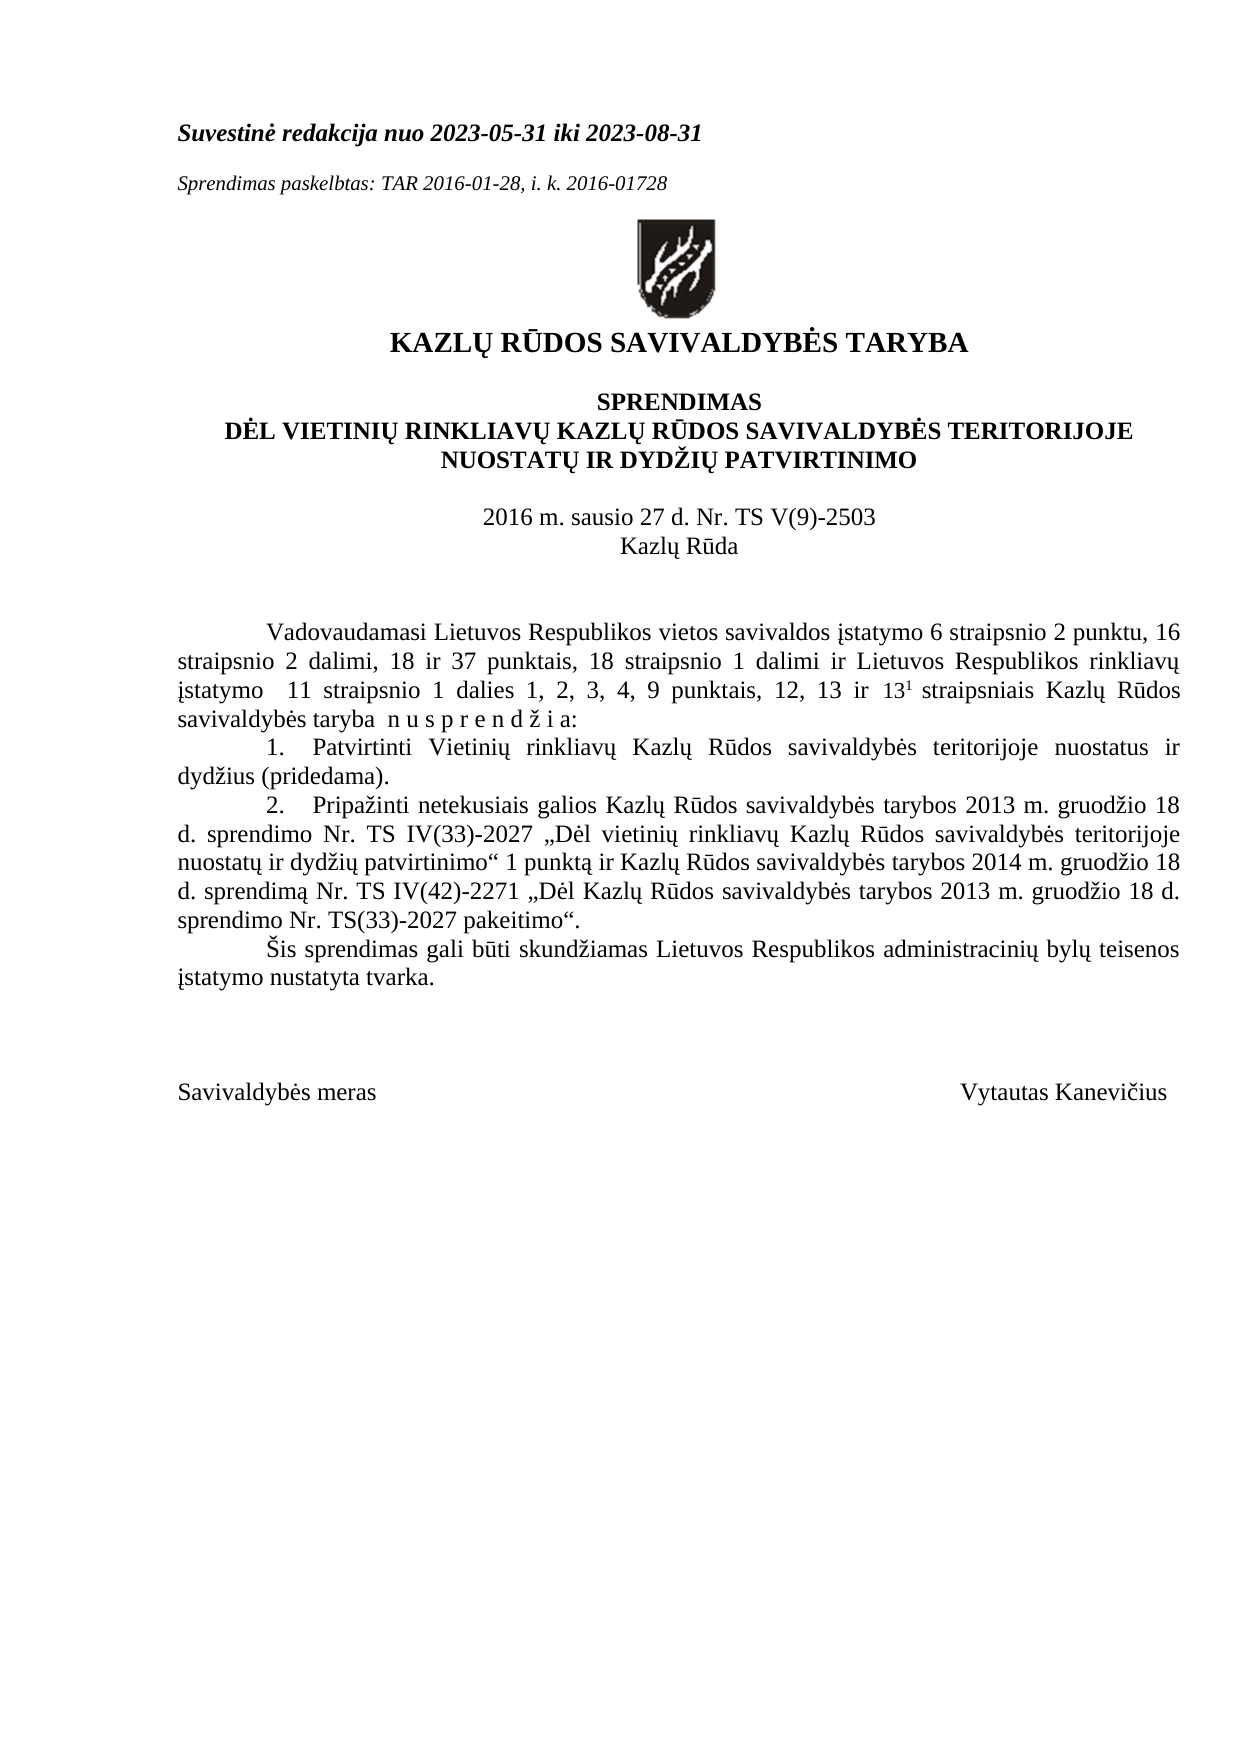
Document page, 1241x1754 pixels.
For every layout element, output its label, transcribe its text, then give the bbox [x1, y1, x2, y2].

text SPRENDIMAS [177, 387, 1181, 416]
text Kazlų Rūda [177, 531, 1181, 560]
text 1. Patvirtinti Vietinių rinkliavų Kazlų Rūdos savivaldybės teritorijoje nuostatus ir dydžius (pridedama). [177, 732, 1181, 790]
text 2016 m. sausio 27 d. Nr. TS V(9)-2503 [177, 502, 1181, 531]
text DĖL VIETINIŲ RINKLIAVŲ KAZLŲ RŪDOS SAVIVALDYBĖS TERITORIJOJE NUOSTATŲ IR DYDŽIŲ PATVIRTINIMO [177, 416, 1181, 474]
text 2. Pripažinti netekusiais galios Kazlų Rūdos savivaldybės tarybos 2013 m. gruodžio 18 d. sprendimo Nr. TS IV(33)-2027 „Dėl vietinių rinkliavų Kazlų Rūdos savivaldybės teritorijoje nuostatų ir dydžių patvirtinimo“ 1 punktą ir Kazlų Rūdos savivaldybės tarybos 2014 m. gruodžio 18 d. sprendimą Nr. TS IV(42)-2271 „Dėl Kazlų Rūdos savivaldybės tarybos 2013 m. gruodžio 18 d. sprendimo Nr. TS(33)-2027 pakeitimo“. [177, 790, 1181, 934]
text Suvestinė redakcija nuo 2023-05-31 iki 2023-08-31 [177, 118, 1181, 147]
text Savivaldybės meras Vytautas Kanevičius [177, 1077, 1181, 1106]
text Šis sprendimas gali būti skundžiamas Lietuvos Respublikos administracinių bylų teisenos įstatymo nustatyta tvarka. [177, 934, 1181, 991]
text Vadovaudamasi Lietuvos Respublikos vietos savivaldos įstatymo 6 straipsnio 2 punktu, 16 straipsnio 2 dalimi, 18 ir 37 punktais, 18 straipsnio 1 dalimi ir Lietuvos Respublikos rinkliavų įstatymo 11 straipsnio 1 dalies 1, 2, 3, 4, 9 punktais, 12, 13 ir 131 straipsniais Kazlų Rūdos savivaldybės taryba n u s p r e n d ž i a: [177, 617, 1181, 732]
text Sprendimas paskelbtas: TAR 2016-01-28, i. k. 2016-01728 [177, 171, 1181, 195]
text KAZLŲ RŪDOS SAVIVALDYBĖS TARYBA [177, 325, 1181, 359]
